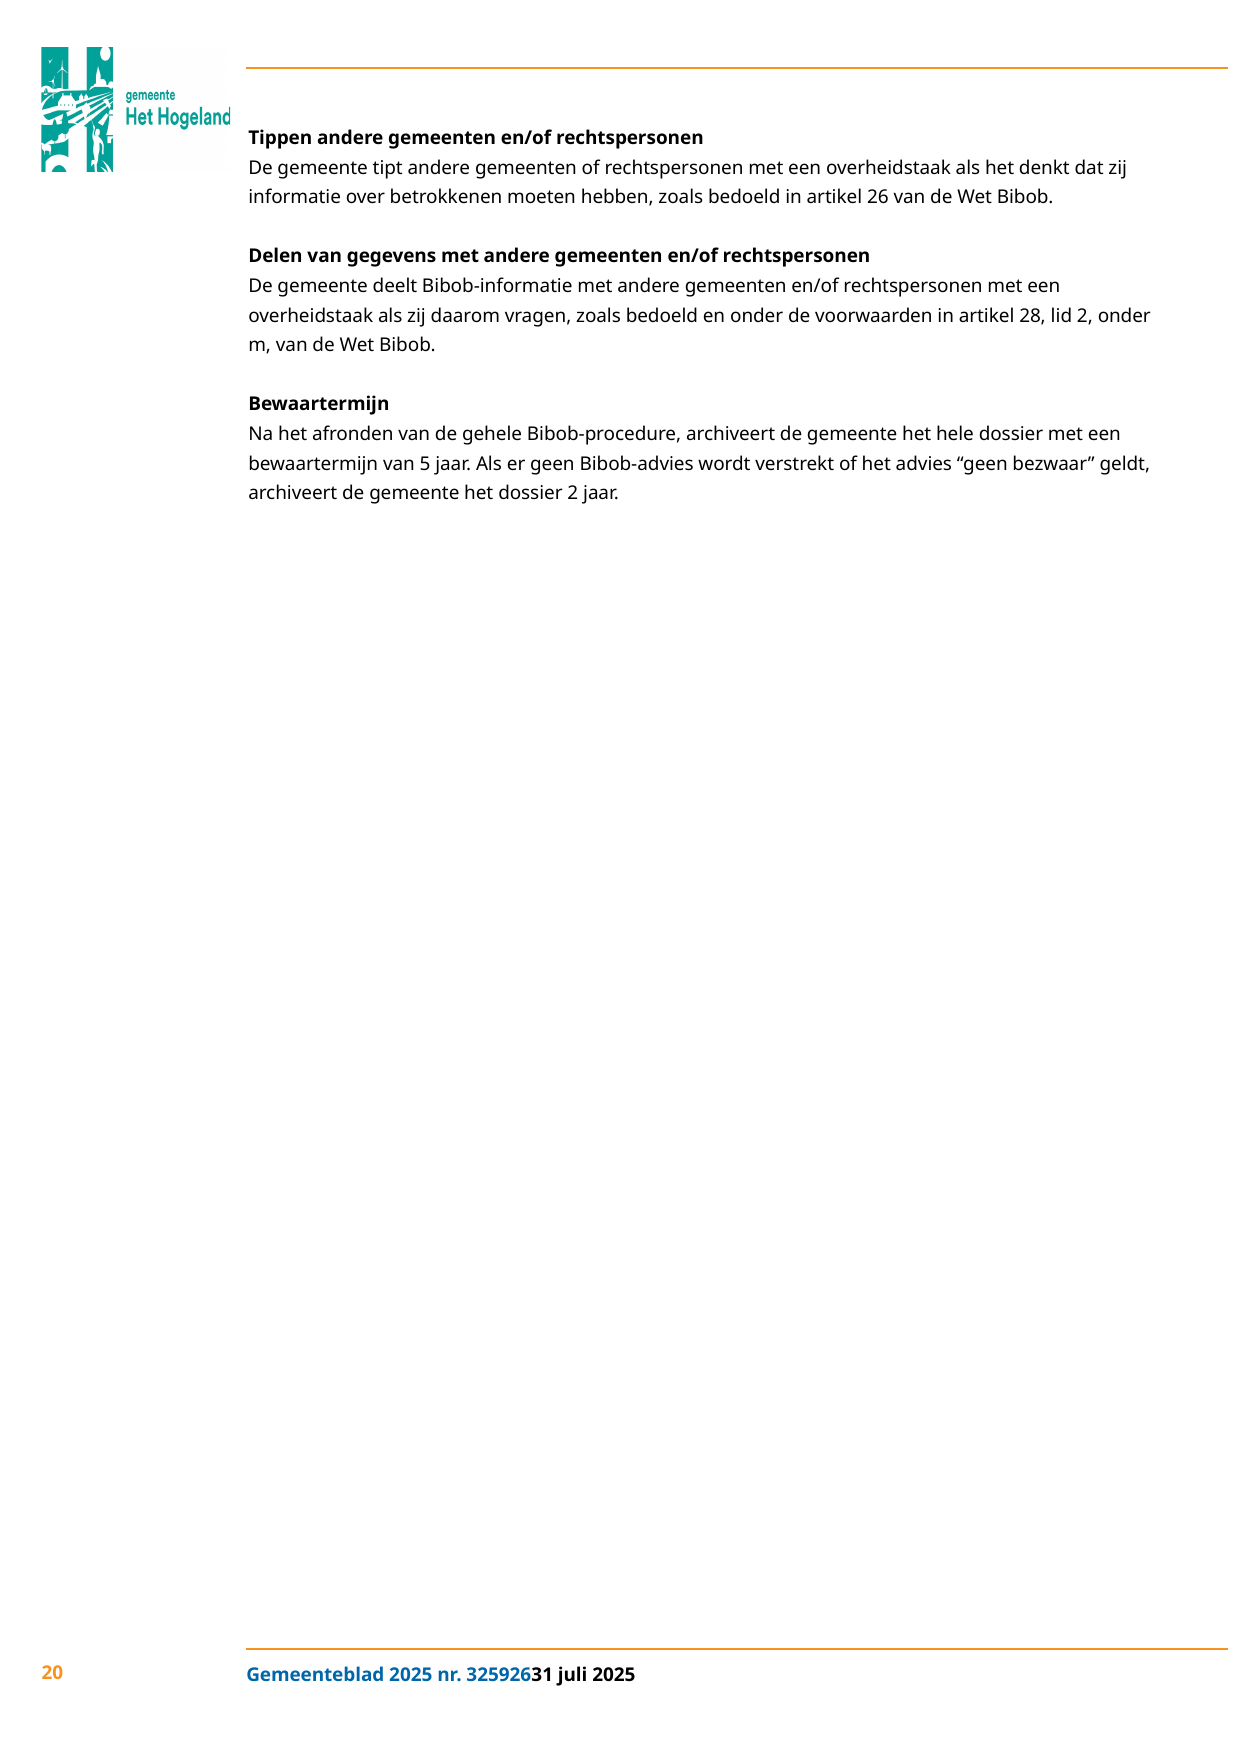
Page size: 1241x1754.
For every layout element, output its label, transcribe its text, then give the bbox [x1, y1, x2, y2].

text Tippen andere gemeenten en/of rechtspersonen [248, 124, 1152, 150]
picture [41, 47, 231, 172]
text De gemeente deelt Bibob-informatie met andere gemeenten en/of rechtspersonen met een overheidstaak als zij daarom vragen, zoals bedoeld en onder de voorwaarden in artikel 28, lid 2, onder m, van de Wet Bibob. [248, 272, 1152, 357]
text De gemeente tipt andere gemeenten of rechtspersonen met een overheidstaak als het denkt dat zij informatie over betrokkenen moeten hebben, zoals bedoeld in artikel 26 van de Wet Bibob. [248, 154, 1152, 209]
text Bewaartermijn [248, 391, 1152, 416]
text Delen van gegevens met andere gemeenten en/of rechtspersonen [248, 243, 1152, 268]
text Na het afronden van de gehele Bibob-procedure, archiveert de gemeente het hele dossier met een bewaartermijn van 5 jaar. Als er geen Bibob-advies wordt verstrekt of het advies “geen bezwaar” geldt, archiveert de gemeente het dossier 2 jaar. [248, 420, 1152, 505]
